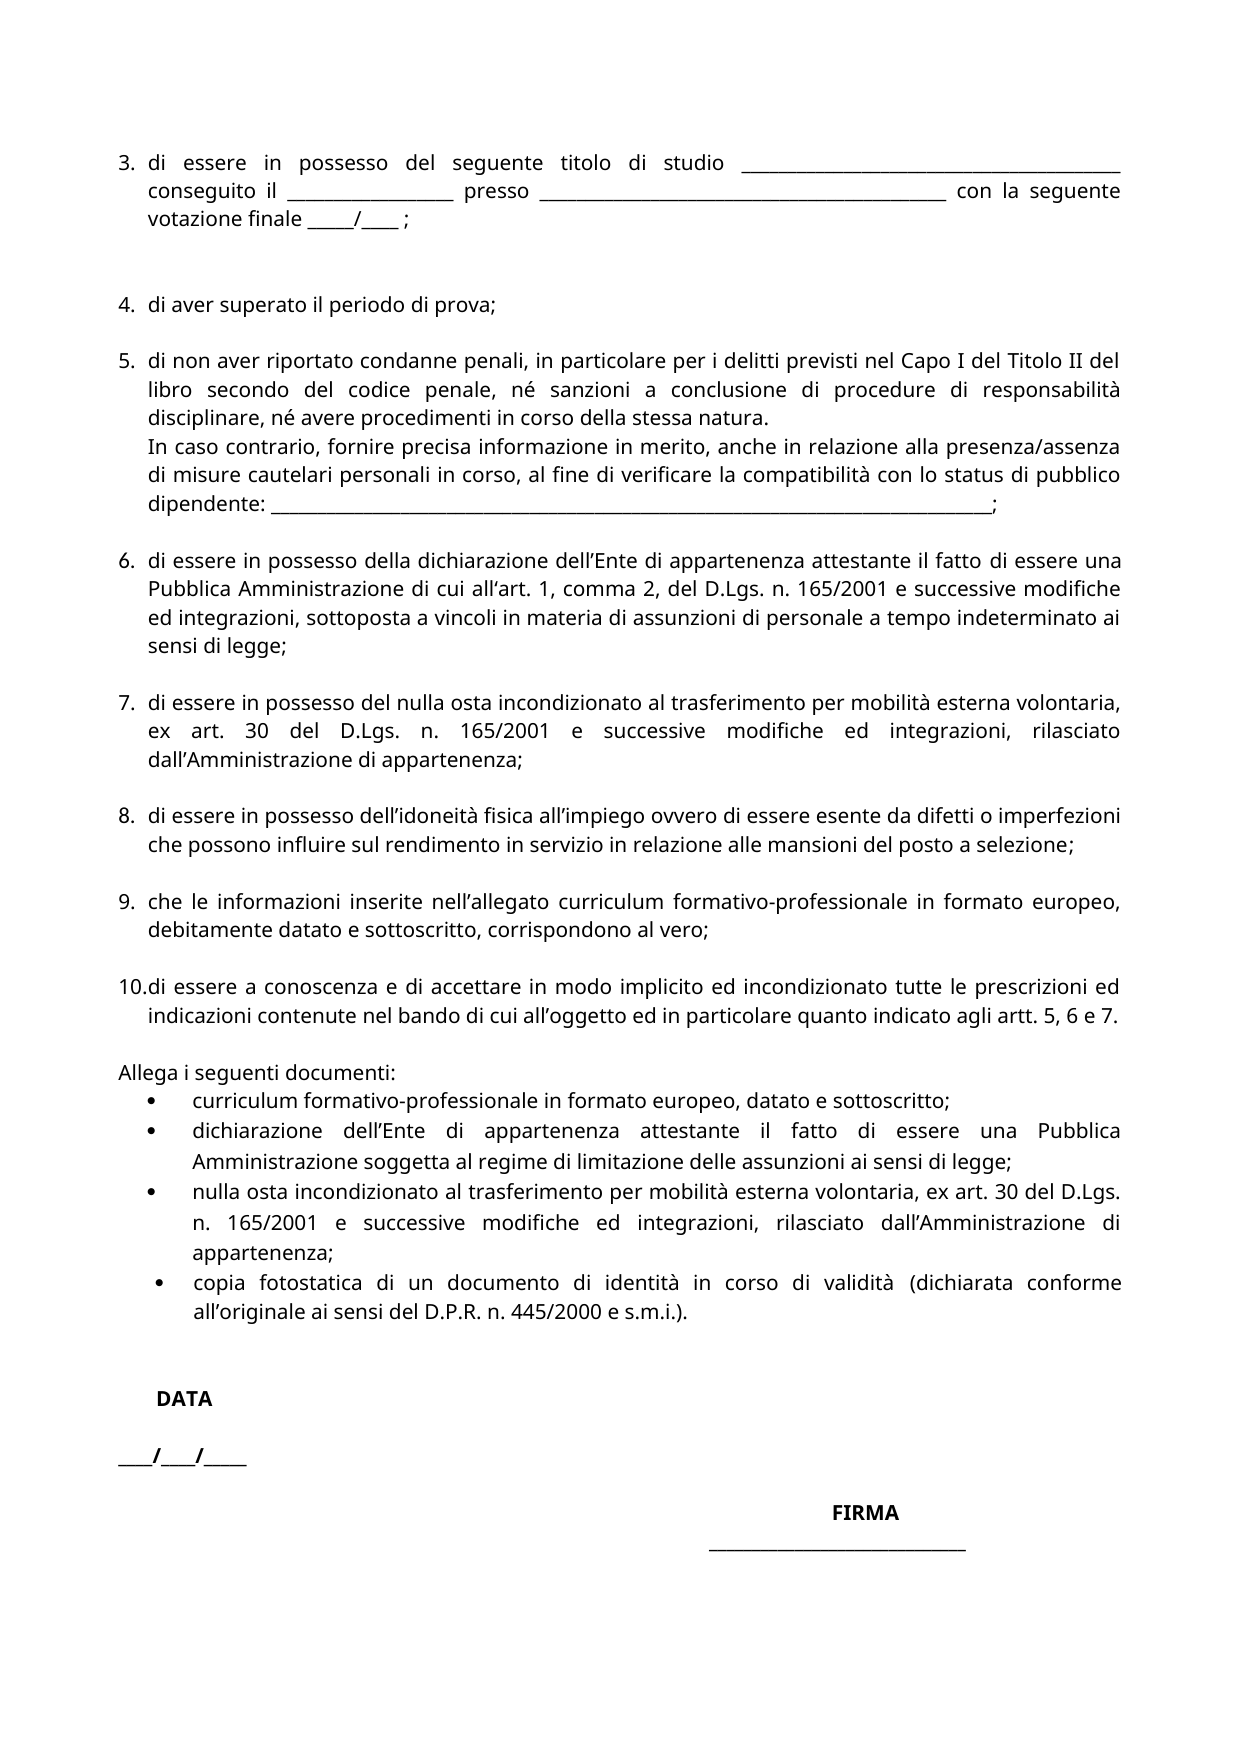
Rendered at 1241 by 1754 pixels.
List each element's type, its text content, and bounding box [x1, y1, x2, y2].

list di essere in possesso dell’idoneità fisica all’impiego ovvero di essere esente da difetti o imperfezioni che possono influire sul rendimento in servizio in relazione alle mansioni del posto a selezione; [118, 802, 1122, 858]
list che le informazioni inserite nell’allegato curriculum formativo-professionale in formato europeo, debitamente datato e sottoscritto, corrispondono al vero; [118, 887, 1122, 944]
text Allega i seguenti documenti: [118, 1058, 1122, 1086]
text FIRMA ______________________________ [709, 1498, 1122, 1555]
list dichiarazione dell’Ente di appartenenza attestante il fatto di essere una Pubblica Amministrazione soggetta al regime di limitazione delle assunzioni ai sensi di legge; [148, 1116, 1122, 1175]
list di essere in possesso della dichiarazione dell’Ente di appartenenza attestante il fatto di essere una Pubblica Amministrazione di cui all‘art. 1, comma 2, del D.Lgs. n. 165/2001 e successive modifiche ed integrazioni, sottoposta a vincoli in materia di assunzioni di personale a tempo indeterminato ai sensi di legge; [118, 546, 1122, 659]
list di aver superato il periodo di prova; [118, 290, 1122, 318]
list di essere in possesso del nulla osta incondizionato al trasferimento per mobilità esterna volontaria, ex art. 30 del D.Lgs. n. 165/2001 e successive modifiche ed integrazioni, rilasciato dall’Amministrazione di appartenenza; [118, 688, 1122, 773]
text ____/____/_____ [118, 1441, 1122, 1469]
text In caso contrario, fornire precisa informazione in merito, anche in relazione alla presenza/assenza di misure cautelari personali in corso, al fine di verificare la compatibilità con lo status di pubblico dipendente: ______________________________________________________________________________; [148, 432, 1122, 517]
list di essere in possesso del seguente titolo di studio _________________________________________ conseguito il __________________ presso ____________________________________________ con la seguente votazione finale _____/____ ; [118, 148, 1122, 233]
list di non aver riportato condanne penali, in particolare per i delitti previsti nel Capo I del Titolo II del libro secondo del codice penale, né sanzioni a conclusione di procedure di responsabilità disciplinare, né avere procedimenti in corso della stessa natura. [118, 347, 1122, 432]
text DATA [118, 1384, 1122, 1413]
list copia fotostatica di un documento di identità in corso di validità (dichiarata conforme all’originale ai sensi del D.P.R. n. 445/2000 e s.m.i.). [156, 1268, 1122, 1325]
list di essere a conoscenza e di accettare in modo implicito ed incondizionato tutte le prescrizioni ed indicazioni contenute nel bando di cui all’oggetto ed in particolare quanto indicato agli artt. 5, 6 e 7. [118, 972, 1122, 1029]
list nulla osta incondizionato al trasferimento per mobilità esterna volontaria, ex art. 30 del D.Lgs. n. 165/2001 e successive modifiche ed integrazioni, rilasciato dall’Amministrazione di appartenenza; [148, 1177, 1122, 1267]
list curriculum formativo-professionale in formato europeo, datato e sottoscritto; [148, 1086, 1122, 1114]
